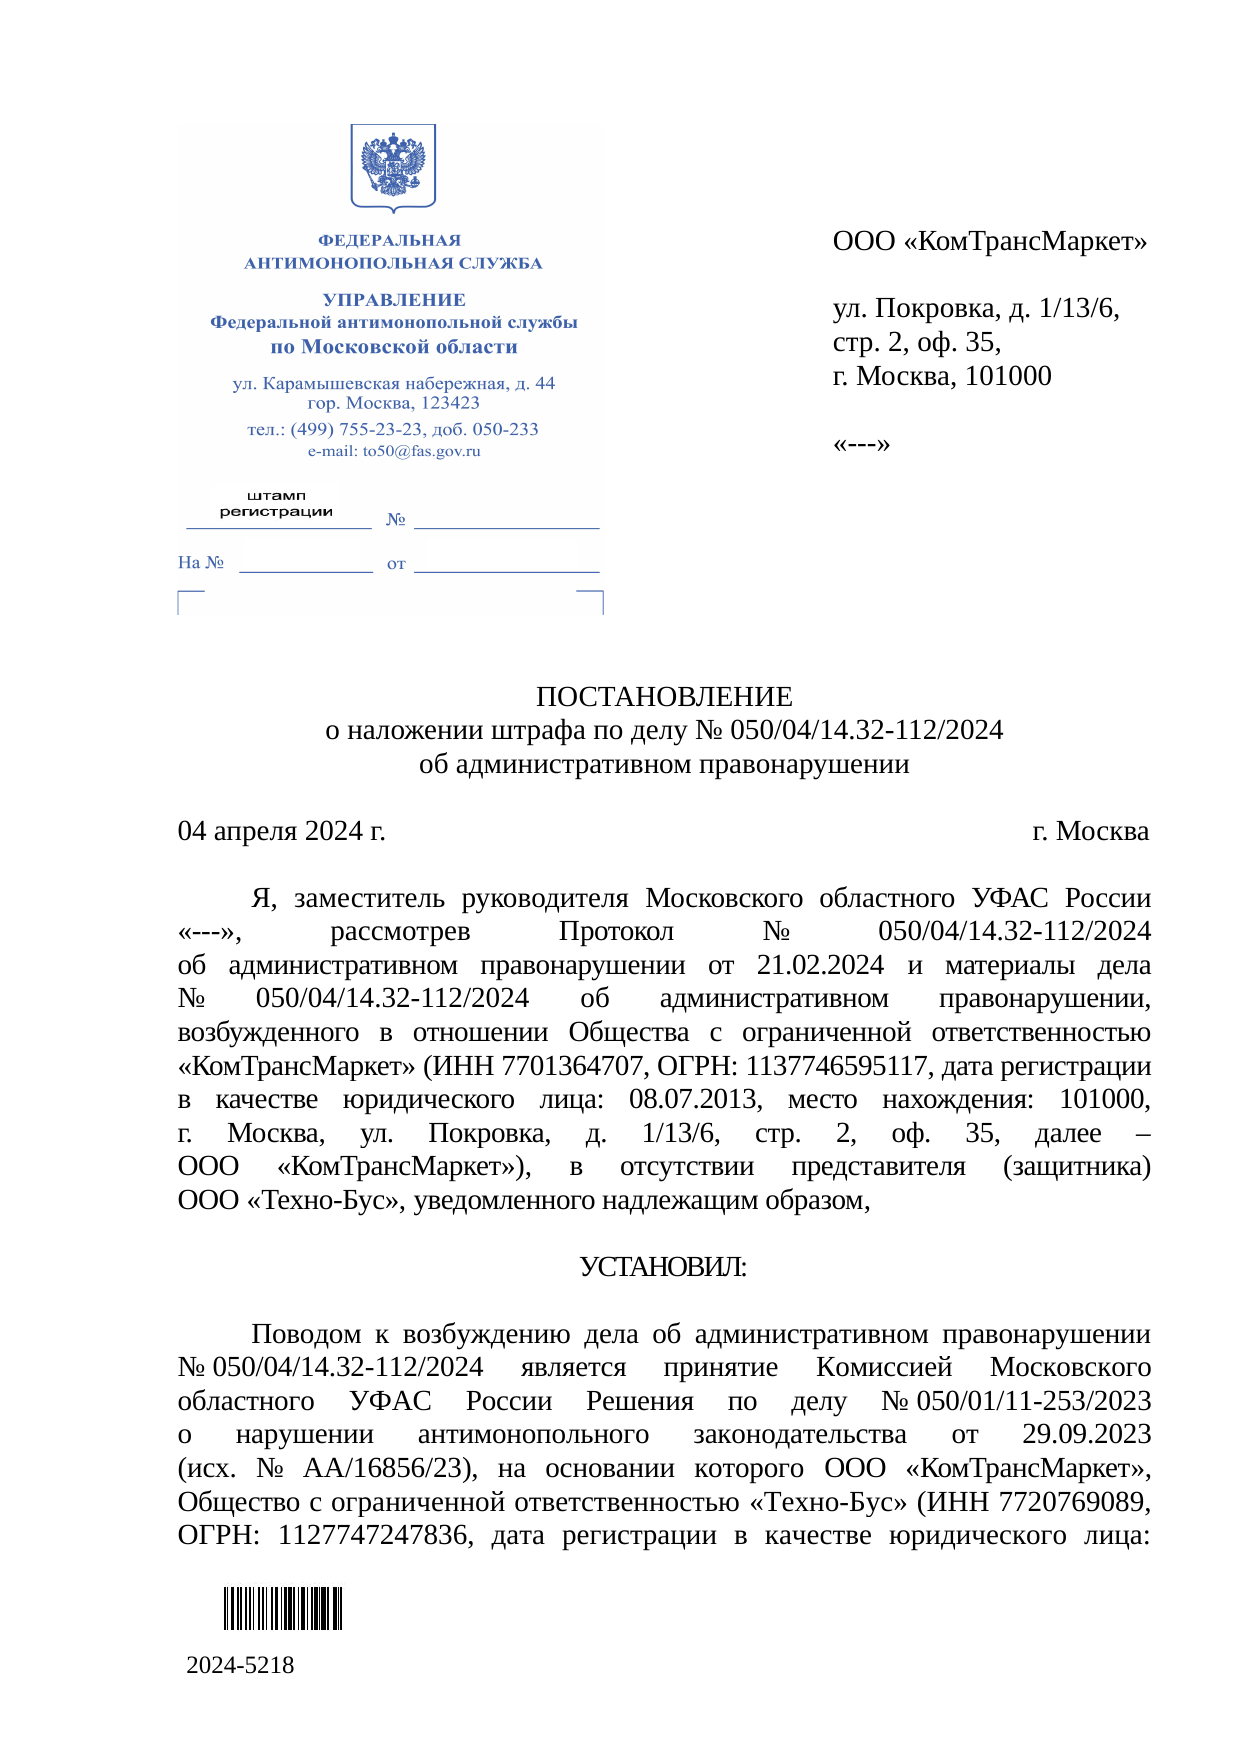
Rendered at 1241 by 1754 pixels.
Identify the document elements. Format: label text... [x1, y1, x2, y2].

picture [177, 124, 604, 615]
picture [177, 1582, 390, 1630]
text УСТАНОВИЛ: [177, 1249, 1152, 1282]
text Я, заместитель руководителя Московского областного УФАС России «---», рассмотрев Протокол № 050/04/14.32-112/2024 об административном правонарушении от 21.02.2024 и материалы дела № 050/04/14.32-112/2024 об административном правонарушении, возбужденного в отношении Общества с ограниченной ответственностью «КомТрансМаркет» (ИНН 7701364707, ОГРН: 1137746595117, дата регистрации в качестве юридического лица: 08.07.2013, место нахождения: 101000, г. Москва, ул. Покровка, д. 1/13/6, стр. 2, оф. 35, далее – ООО «КомТрансМаркет»), в отсутствии представителя (защитника) ООО «Техно-Бус», уведомленного надлежащим образом, [177, 880, 1152, 1215]
text ООО «КомТрансМаркет» [833, 223, 1152, 257]
text ул. Покровка, д. 1/13/6, стр. 2, оф. 35, [833, 291, 1152, 358]
text г. Москва, 101000 [833, 358, 1152, 391]
text о наложении штрафа по делу № 050/04/14.32-112/2024 [177, 712, 1152, 746]
text об административном правонарушении [177, 746, 1152, 779]
text 04 апреля 2024 г. г. Москва [177, 813, 1152, 846]
text ПОСТАНОВЛЕНИЕ [177, 679, 1152, 712]
text «---» [833, 425, 1152, 458]
text Поводом к возбуждению дела об административном правонарушении № 050/04/14.32-112/2024 является принятие Комиссией Московского областного УФАС России Решения по делу № 050/01/11-253/2023 о нарушении антимонопольного законодательства от 29.09.2023 (исх. № АА/16856/23), на основании которого ООО «КомТрансМаркет», Общество с ограниченной ответственностью «Техно-Бус» (ИНН 7720769089, ОГРН: 1127747247836, дата регистрации в качестве юридического лица: [177, 1316, 1152, 1551]
